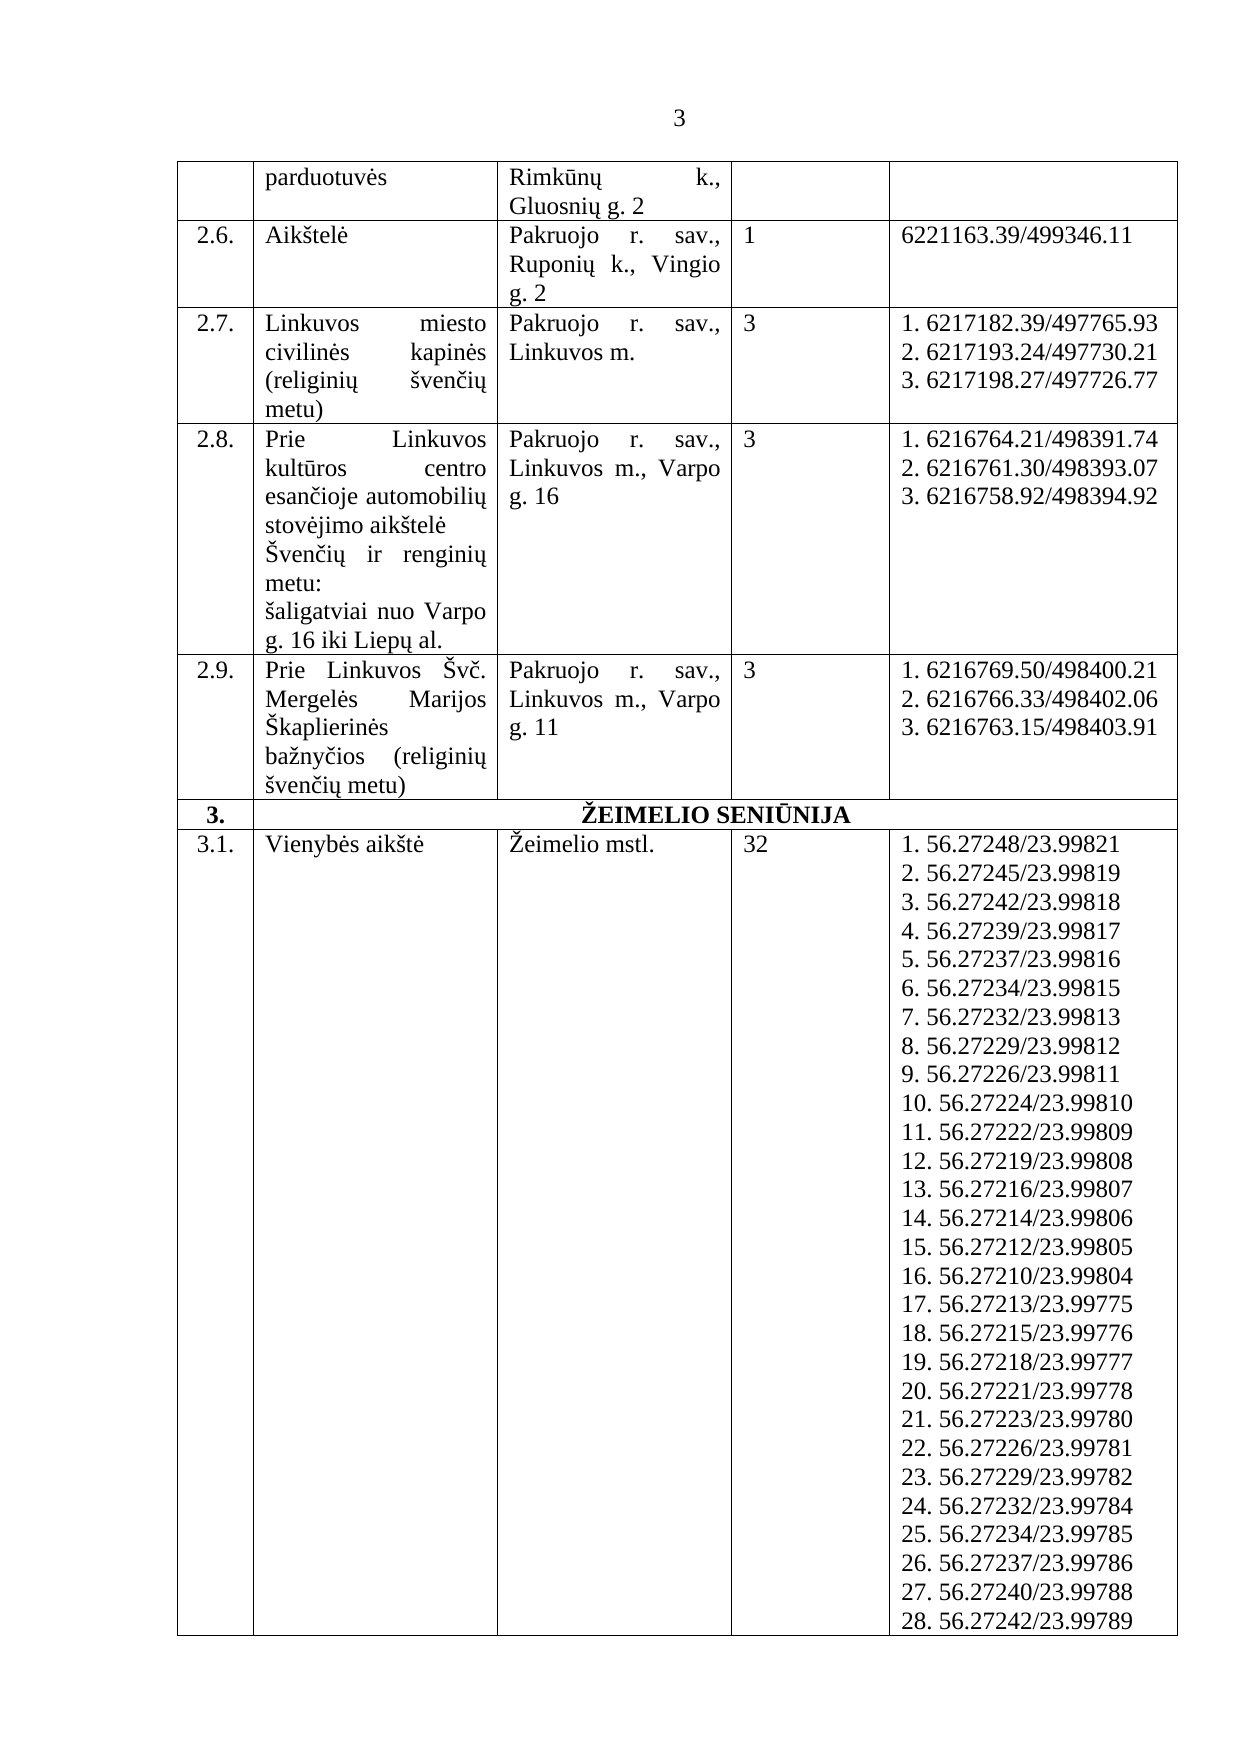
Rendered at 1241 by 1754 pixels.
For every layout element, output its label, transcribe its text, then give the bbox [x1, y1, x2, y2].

table_cell Vienybės aikštė [254, 830, 497, 1634]
table_cell 3.1. [178, 830, 253, 1634]
table_cell 1. 6217182.39/497765.93 2. 6217193.24/497730.21 3. 6217198.27/497726.77 [890, 308, 1177, 423]
table_cell 2.7. [178, 308, 253, 423]
table_cell Pakruojo r. sav., Linkuvos m., Varpo g. 16 [498, 424, 731, 654]
table_cell 1. 56.27248/23.99821 2. 56.27245/23.99819 3. 56.27242/23.99818 4. 56.27239/23.99817 5. 56.27237/23.99816 6. 56.27234/23.99815 7. 56.27232/23.99813 8. 56.27229/23.99812 9. 56.27226/23.99811 10. 56.27224/23.99810 11. 56.27222/23.99809 12. 56.27219/23.99808 13. 56.27216/23.99807 14. 56.27214/23.99806 15. 56.27212/23.99805 16. 56.27210/23.99804 17. 56.27213/23.99775 18. 56.27215/23.99776 19. 56.27218/23.99777 20. 56.27221/23.99778 21. 56.27223/23.99780 22. 56.27226/23.99781 23. 56.27229/23.99782 24. 56.27232/23.99784 25. 56.27234/23.99785 26. 56.27237/23.99786 27. 56.27240/23.99788 28. 56.27242/23.99789 [890, 830, 1177, 1634]
table_cell [178, 162, 253, 219]
table_cell Pakruojo r. sav., Linkuvos m. [498, 308, 731, 423]
table_cell 3. [178, 800, 253, 828]
table_cell 2.9. [178, 655, 253, 799]
table_cell Linkuvos miesto civilinės kapinės (religinių švenčių metu) [254, 308, 497, 423]
table_cell 3 [732, 308, 889, 423]
table_cell 2.8. [178, 424, 253, 654]
table_cell 1 [732, 221, 889, 307]
table_cell 32 [732, 830, 889, 1634]
table_cell Pakruojo r. sav., Ruponių k., Vingio g. 2 [498, 221, 731, 307]
table_cell Prie Linkuvos Švč. Mergelės Marijos Škaplierinės bažnyčios (religinių švenčių metu) [254, 655, 497, 799]
table_cell Rimkūnų k., Gluosnių g. 2 [498, 162, 731, 219]
table_cell 3 [732, 424, 889, 654]
table_cell ŽEIMELIO SENIŪNIJA [254, 800, 1177, 828]
table_cell Aikštelė [254, 221, 497, 307]
table_cell 6221163.39/499346.11 [890, 221, 1177, 307]
table_cell Žeimelio mstl. [498, 830, 731, 1634]
table_cell parduotuvės [254, 162, 497, 219]
table_cell 3 [732, 655, 889, 799]
table_cell [732, 162, 889, 219]
table_cell Pakruojo r. sav., Linkuvos m., Varpo g. 11 [498, 655, 731, 799]
table_cell 1. 6216764.21/498391.74 2. 6216761.30/498393.07 3. 6216758.92/498394.92 [890, 424, 1177, 654]
table_cell Prie Linkuvos kultūros centro esančioje automobilių stovėjimo aikštelė Švenčių ir renginių metu: šaligatviai nuo Varpo g. 16 iki Liepų al. [254, 424, 497, 654]
table_cell 1. 6216769.50/498400.21 2. 6216766.33/498402.06 3. 6216763.15/498403.91 [890, 655, 1177, 799]
table_cell [890, 162, 1177, 219]
table_cell 2.6. [178, 221, 253, 307]
